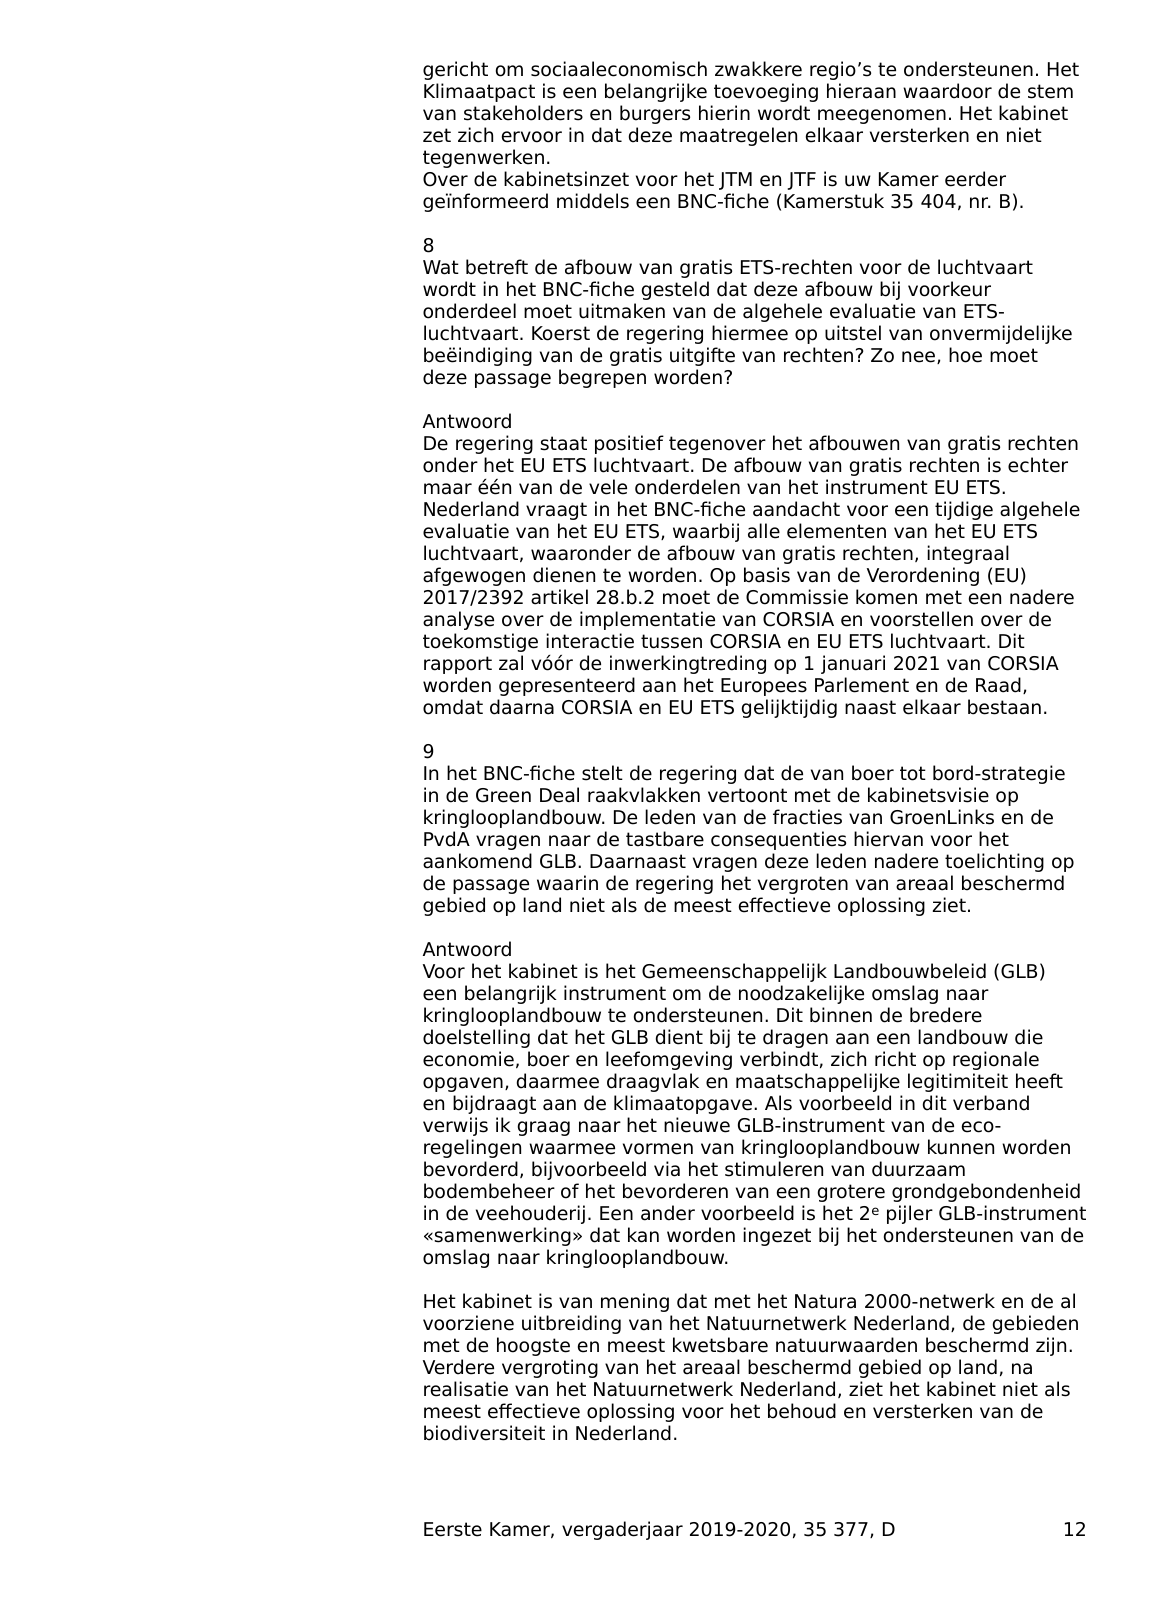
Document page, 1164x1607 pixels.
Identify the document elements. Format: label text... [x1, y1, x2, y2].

text Antwoord [422, 411, 1087, 433]
text In het BNC-fiche stelt de regering dat de van boer tot bord-strategie in de Green Deal raakvlakken vertoont met de kabinetsvisie op kringlooplandbouw. De leden van de fracties van GroenLinks en de PvdA vragen naar de tastbare consequenties hiervan voor het aankomend GLB. Daarnaast vragen deze leden nadere toelichting op de passage waarin de regering het vergroten van areaal beschermd gebied op land niet als de meest effectieve oplossing ziet. [422, 763, 1087, 917]
text 8 [422, 235, 1087, 257]
text Het kabinet is van mening dat met het Natura 2000-netwerk en de al voorziene uitbreiding van het Natuurnetwerk Nederland, de gebieden met de hoogste en meest kwetsbare natuurwaarden beschermd zijn. Verdere vergroting van het areaal beschermd gebied op land, na realisatie van het Natuurnetwerk Nederland, ziet het kabinet niet als meest effectieve oplossing voor het behoud en versterken van de biodiversiteit in Nederland. [422, 1291, 1087, 1445]
text Over de kabinetsinzet voor het JTM en JTF is uw Kamer eerder geïnformeerd middels een BNC-fiche (Kamerstuk 35 404, nr. B). [422, 169, 1087, 213]
text gericht om sociaaleconomisch zwakkere regio’s te ondersteunen. Het Klimaatpact is een belangrijke toevoeging hieraan waardoor de stem van stakeholders en burgers hierin wordt meegenomen. Het kabinet zet zich ervoor in dat deze maatregelen elkaar versterken en niet tegenwerken. [422, 59, 1087, 169]
text Voor het kabinet is het Gemeenschappelijk Landbouwbeleid (GLB) een belangrijk instrument om de noodzakelijke omslag naar kringlooplandbouw te ondersteunen. Dit binnen de bredere doelstelling dat het GLB dient bij te dragen aan een landbouw die economie, boer en leefomgeving verbindt, zich richt op regionale opgaven, daarmee draagvlak en maatschappelijke legitimiteit heeft en bijdraagt aan de klimaatopgave. Als voorbeeld in dit verband verwijs ik graag naar het nieuwe GLB-instrument van de eco-regelingen waarmee vormen van kringlooplandbouw kunnen worden bevorderd, bijvoorbeeld via het stimuleren van duurzaam bodembeheer of het bevorderen van een grotere grondgebondenheid in de veehouderij. Een ander voorbeeld is het 2e pijler GLB-instrument «samenwerking» dat kan worden ingezet bij het ondersteunen van de omslag naar kringlooplandbouw. [422, 961, 1087, 1269]
text De regering staat positief tegenover het afbouwen van gratis rechten onder het EU ETS luchtvaart. De afbouw van gratis rechten is echter maar één van de vele onderdelen van het instrument EU ETS. Nederland vraagt in het BNC-fiche aandacht voor een tijdige algehele evaluatie van het EU ETS, waarbij alle elementen van het EU ETS luchtvaart, waaronder de afbouw van gratis rechten, integraal afgewogen dienen te worden. Op basis van de Verordening (EU) 2017/2392 artikel 28.b.2 moet de Commissie komen met een nadere analyse over de implementatie van CORSIA en voorstellen over de toekomstige interactie tussen CORSIA en EU ETS luchtvaart. Dit rapport zal vóór de inwerkingtreding op 1 januari 2021 van CORSIA worden gepresenteerd aan het Europees Parlement en de Raad, omdat daarna CORSIA en EU ETS gelijktijdig naast elkaar bestaan. [422, 433, 1087, 719]
text Wat betreft de afbouw van gratis ETS-rechten voor de luchtvaart wordt in het BNC-fiche gesteld dat deze afbouw bij voorkeur onderdeel moet uitmaken van de algehele evaluatie van ETS-luchtvaart. Koerst de regering hiermee op uitstel van onvermijdelijke beëindiging van de gratis uitgifte van rechten? Zo nee, hoe moet deze passage begrepen worden? [422, 257, 1087, 389]
text Antwoord [422, 939, 1087, 961]
text 9 [422, 741, 1087, 763]
